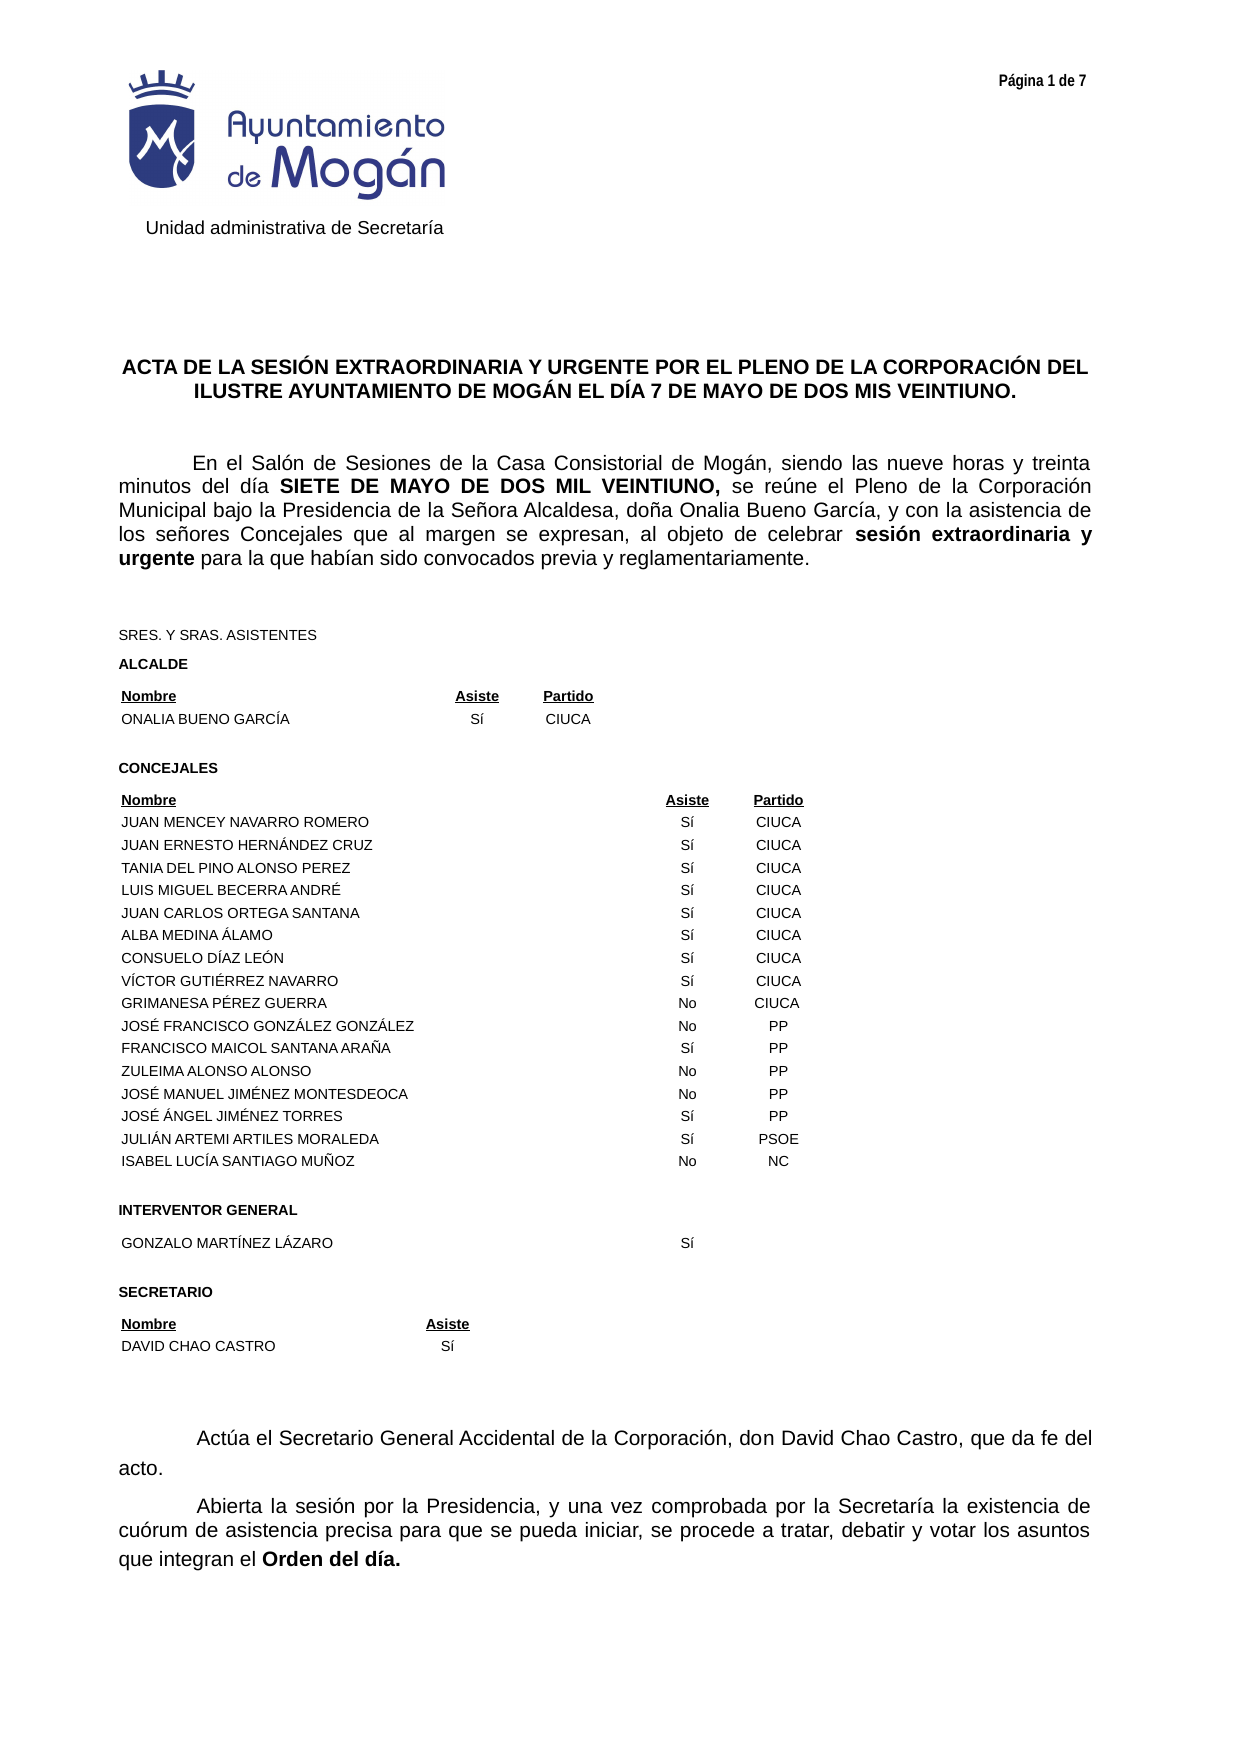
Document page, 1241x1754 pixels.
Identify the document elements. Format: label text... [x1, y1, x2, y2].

text Abierta la sesión por la Presidencia, y una vez comprobada por la Secretaría la existencia de cuórum de asistencia precisa para que se pueda iniciar, se procede a tratar, debatir y votar los asuntos que integran el Orden del día. [118, 1493, 1092, 1572]
table_cell No [647, 1015, 728, 1037]
table_cell JULIÁN ARTEMI ARTILES MORALEDA [118, 1128, 647, 1150]
table_cell CIUCA [728, 856, 829, 879]
table_cell PP [728, 1037, 829, 1060]
table_header Asiste [437, 685, 517, 707]
table_cell Sí [647, 834, 728, 856]
text ALCALDE [118, 656, 1092, 672]
table_cell PP [728, 1060, 829, 1082]
table_header [728, 1231, 829, 1254]
table_cell JUAN CARLOS ORTEGA SANTANA [118, 902, 647, 924]
table_header Nombre [118, 789, 647, 811]
table_cell PP [728, 1015, 829, 1037]
table_cell No [647, 1083, 728, 1105]
table_cell LUIS MIGUEL BECERRA ANDRÉ [118, 879, 647, 902]
table_cell CIUCA [728, 879, 829, 902]
table_cell Sí [647, 879, 728, 902]
picture [128, 70, 445, 206]
table_cell Sí [647, 924, 728, 947]
table_header Partido [728, 789, 829, 811]
table_cell CIUCA [728, 947, 829, 969]
table_header Nombre [118, 685, 437, 707]
text SECRETARIO [118, 1283, 1092, 1300]
table_cell ZULEIMA ALONSO ALONSO [118, 1060, 647, 1082]
table_cell Sí [647, 969, 728, 992]
text Actúa el Secretario General Accidental de la Corporación, don David Chao Castro, que da fe del acto. [118, 1426, 1092, 1481]
table_cell JUAN ERNESTO HERNÁNDEZ CRUZ [118, 834, 647, 856]
table_cell JOSÉ MANUEL JIMÉNEZ MONTESDEOCA [118, 1083, 647, 1105]
table_cell CIUCA [517, 708, 619, 730]
table_cell Sí [647, 856, 728, 879]
table_cell JOSÉ ÁNGEL JIMÉNEZ TORRES [118, 1105, 647, 1128]
table_cell DAVID CHAO CASTRO [118, 1335, 406, 1358]
table_cell PP [728, 1083, 829, 1105]
table_cell CIUCA [728, 992, 829, 1014]
table_cell Sí [647, 1128, 728, 1150]
table_cell CIUCA [728, 902, 829, 924]
text INTERVENTOR GENERAL [118, 1202, 1092, 1219]
table_cell CIUCA [728, 969, 829, 992]
table_cell Sí [647, 811, 728, 834]
text CONCEJALES [118, 759, 1092, 776]
table_cell CIUCA [728, 811, 829, 834]
table_cell JUAN MENCEY NAVARRO ROMERO [118, 811, 647, 834]
table_cell Sí [406, 1335, 489, 1358]
table_cell Sí [647, 947, 728, 969]
table_cell NC [728, 1150, 829, 1173]
table_cell JOSÉ FRANCISCO GONZÁLEZ GONZÁLEZ [118, 1015, 647, 1037]
table_cell No [647, 1060, 728, 1082]
table_cell Sí [647, 1105, 728, 1128]
table_cell ISABEL LUCÍA SANTIAGO MUÑOZ [118, 1150, 647, 1173]
table_header Asiste [406, 1313, 489, 1335]
table_cell ONALIA BUENO GARCÍA [118, 708, 437, 730]
table_cell TANIA DEL PINO ALONSO PEREZ [118, 856, 647, 879]
table_cell Sí [437, 708, 517, 730]
table_header Asiste [647, 789, 728, 811]
table_cell CONSUELO DÍAZ LEÓN [118, 947, 647, 969]
table_cell Sí [647, 902, 728, 924]
table_cell PP [728, 1105, 829, 1128]
table_cell No [647, 992, 728, 1014]
text SRES. Y SRAS. ASISTENTES [118, 626, 1092, 643]
table_cell FRANCISCO MAICOL SANTANA ARAÑA [118, 1037, 647, 1060]
table_header Partido [517, 685, 619, 707]
table_header GONZALO MARTÍNEZ LÁZARO [118, 1231, 647, 1254]
table_header Nombre [118, 1313, 406, 1335]
table_cell CIUCA [728, 924, 829, 947]
table_cell No [647, 1150, 728, 1173]
table_cell PSOE [728, 1128, 829, 1150]
table_cell ALBA MEDINA ÁLAMO [118, 924, 647, 947]
text ACTA DE LA SESIÓN EXTRAORDINARIA Y URGENTE POR EL PLENO DE LA CORPORACIÓN DEL ILUSTRE AYUNTAMIENTO DE MOGÁN EL DÍA 7 DE MAYO DE DOS MIS VEINTIUNO. [118, 354, 1092, 402]
table_cell VÍCTOR GUTIÉRREZ NAVARRO [118, 969, 647, 992]
table_cell CIUCA [728, 834, 829, 856]
table_cell GRIMANESA PÉREZ GUERRA [118, 992, 647, 1014]
text En el Salón de Sesiones de la Casa Consistorial de Mogán, siendo las nueve horas y treinta minutos del día SIETE DE MAYO DE DOS MIL VEINTIUNO, se reúne el Pleno de la Corporación Municipal bajo la Presidencia de la Señora Alcaldesa, doña Onalia Bueno García, y con la asistencia de los señores Concejales que al margen se expresan, al objeto de celebrar sesión extraordinaria y urgente para la que habían sido convocados previa y reglamentariamente. [118, 450, 1092, 570]
table_cell Sí [647, 1037, 728, 1060]
table_header Sí [647, 1231, 728, 1254]
